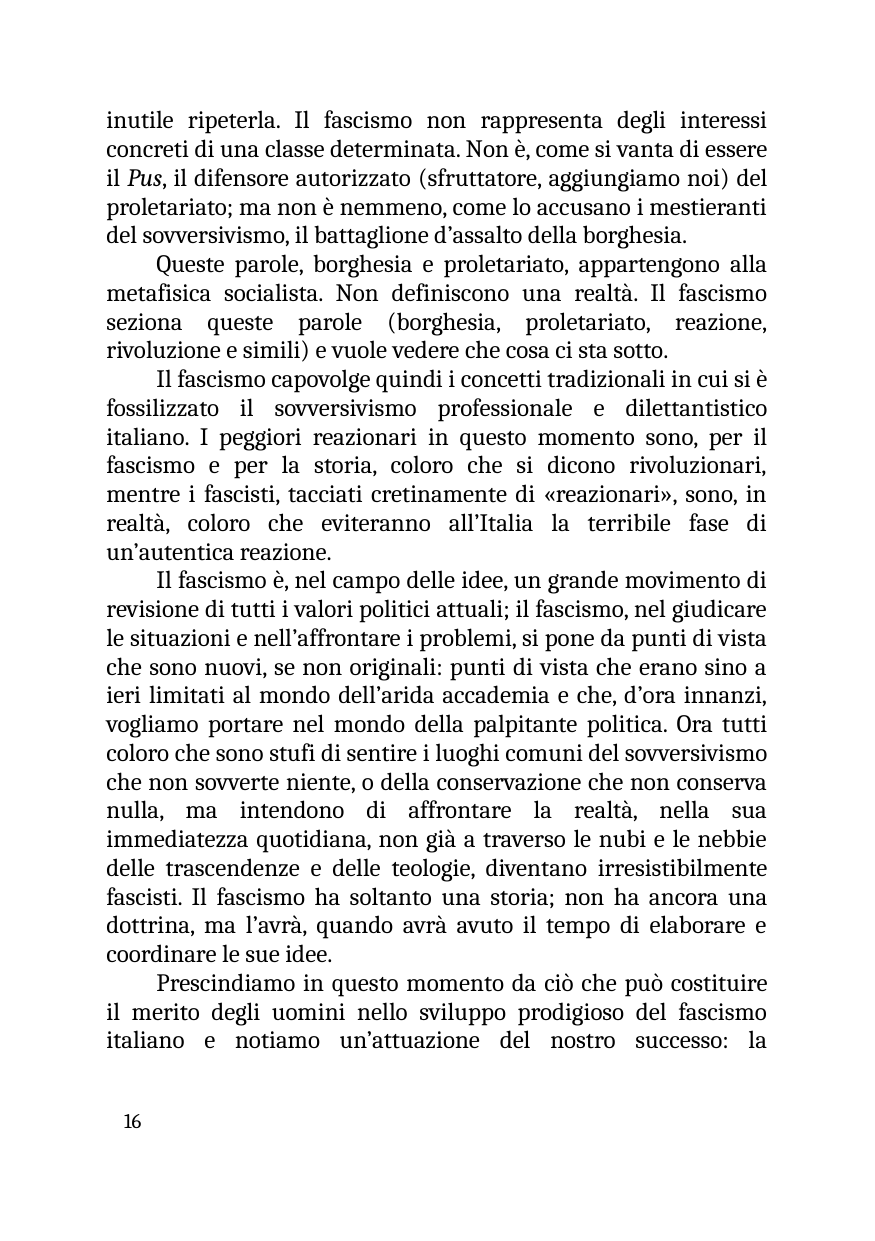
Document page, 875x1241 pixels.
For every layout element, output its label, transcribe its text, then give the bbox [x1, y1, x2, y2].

text Il fascismo capovolge quindi i concetti tradizionali in cui si è fossilizzato il sovversivismo professionale e dilettantistico italiano. I peggiori reazionari in questo momento sono, per il fascismo e per la storia, coloro che si dicono rivoluzionari, mentre i fascisti, tacciati cretinamente di «reazionari», sono, in realtà, coloro che eviteranno all’Italia la terribile fase di un’autentica reazione. [106, 365, 768, 566]
text Queste parole, borghesia e proletariato, appartengono alla metafisica socialista. Non definiscono una realtà. Il fascismo seziona queste parole (borghesia, proletariato, reazione, rivoluzione e simili) e vuole vedere che cosa ci sta sotto. [106, 250, 768, 365]
text Prescindiamo in questo momento da ciò che può costituire il merito degli uomini nello sviluppo prodigioso del fascismo italiano e notiamo un’attuazione del nostro successo: la [106, 969, 768, 1055]
text inutile ripeterla. Il fascismo non rappresenta degli interessi concreti di una classe determinata. Non è, come si vanta di essere il Pus, il difensore autorizzato (sfruttatore, aggiungiamo noi) del proletariato; ma non è nemmeno, come lo accusano i mestieranti del sovversivismo, il battaglione d’assalto della borghesia. [106, 106, 768, 250]
text Il fascismo è, nel campo delle idee, un grande movimento di revisione di tutti i valori politici attuali; il fascismo, nel giudicare le situazioni e nell’affrontare i problemi, si pone da punti di vista che sono nuovi, se non originali: punti di vista che erano sino a ieri limitati al mondo dell’arida accademia e che, d’ora innanzi, vogliamo portare nel mondo della palpitante politica. Ora tutti coloro che sono stufi di sentire i luoghi comuni del sovversivismo che non sovverte niente, o della conservazione che non conserva nulla, ma intendono di affrontare la realtà, nella sua immediatezza quotidiana, non già a traverso le nubi e le nebbie delle trascendenze e delle teologie, diventano irresistibilmente fascisti. Il fascismo ha soltanto una storia; non ha ancora una dottrina, ma l’avrà, quando avrà avuto il tempo di elaborare e coordinare le sue idee. [106, 566, 768, 969]
